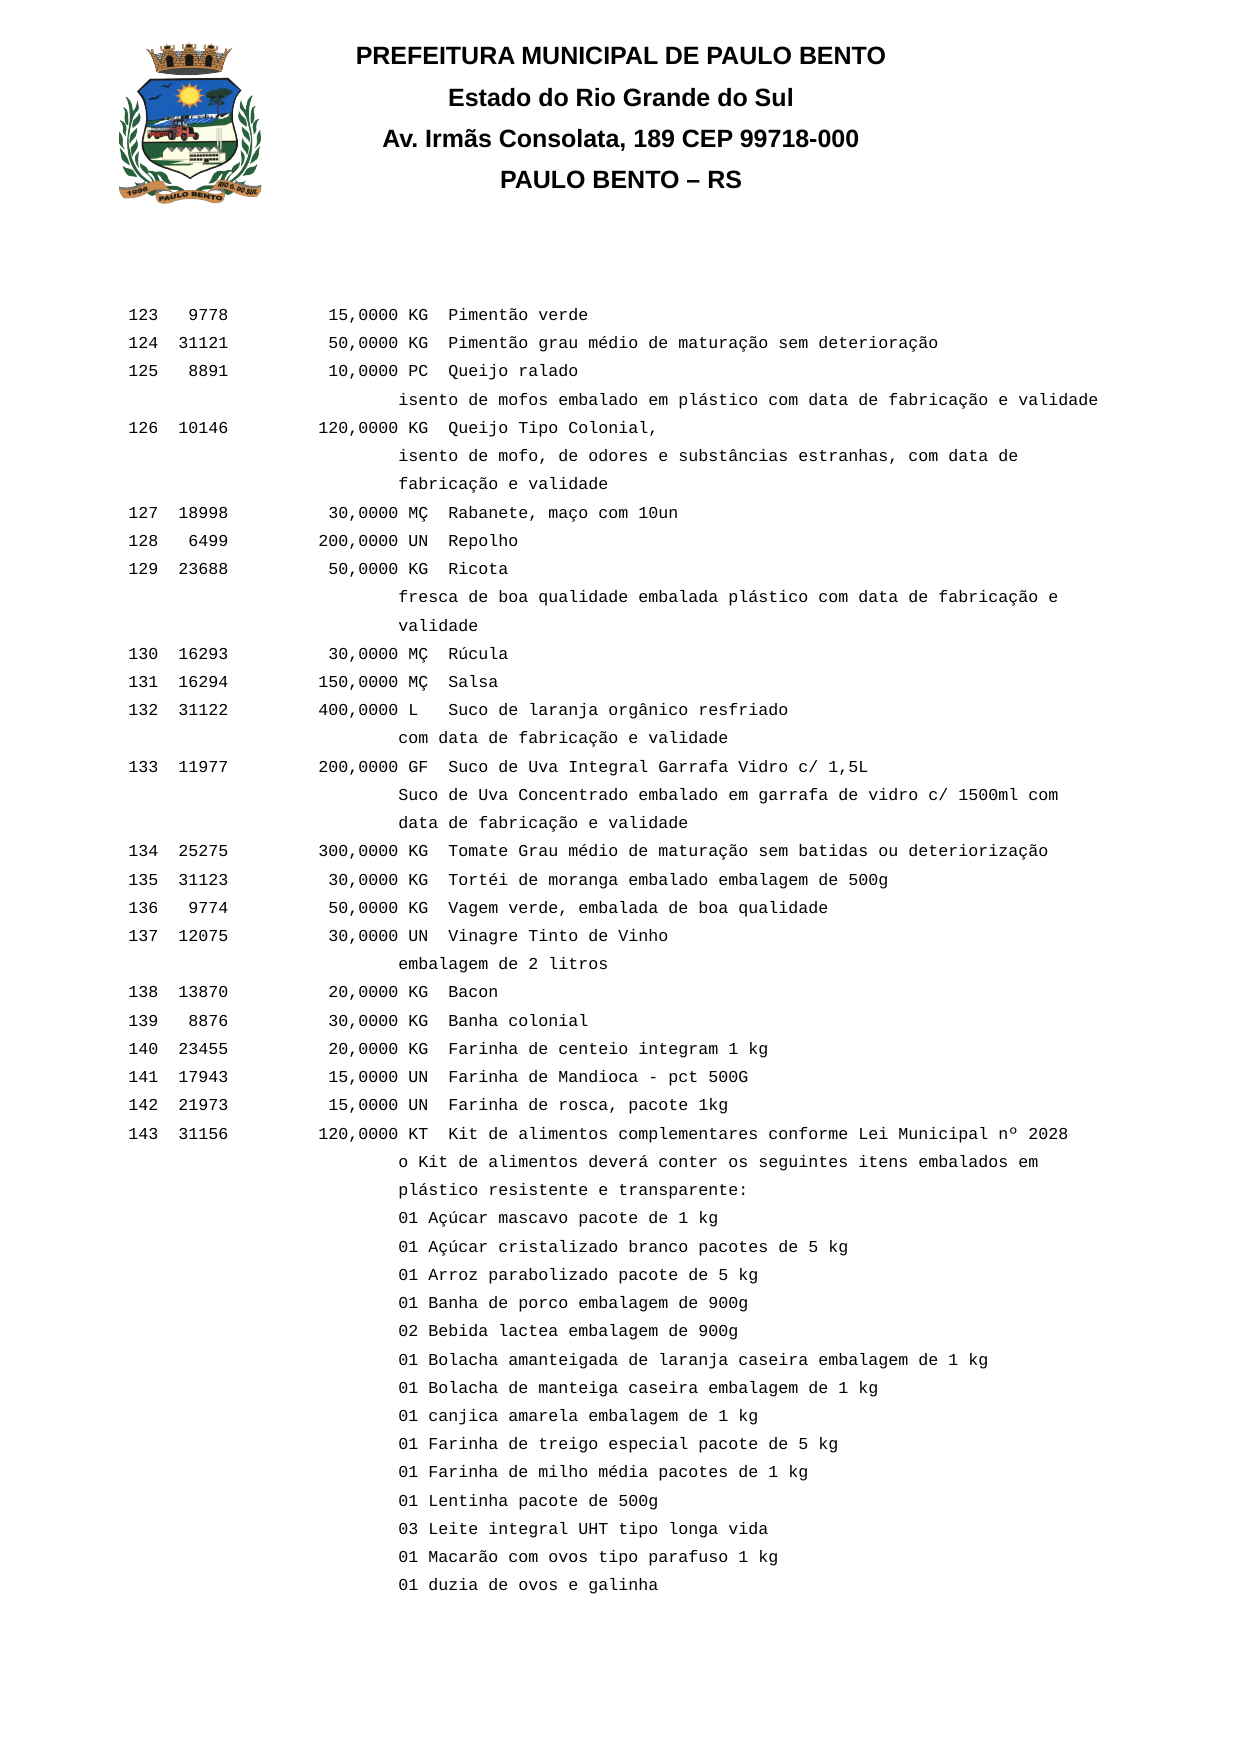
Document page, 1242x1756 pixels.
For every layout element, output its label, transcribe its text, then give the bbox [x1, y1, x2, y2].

picture [118, 42, 262, 204]
text 123 9778 15,0000 KG Pimentão verde 124 31121 50,0000 KG Pimentão grau médio de maturação sem deterioração 125 8891 10,0000 PC Queijo ralado isento de mofos embalado em plástico com data de fabricação e validade 126 10146 120,0000 KG Queijo Tipo Colonial, isento de mofo, de odores e substâncias estranhas, com data de fabricação e validade 127 18998 30,0000 MÇ Rabanete, maço com 10un 128 6499 200,0000 UN Repolho 129 23688 50,0000 KG Ricota fresca de boa qualidade embalada plástico com data de fabricação e validade 130 16293 30,0000 MÇ Rúcula 131 16294 150,0000 MÇ Salsa 132 31122 400,0000 L Suco de laranja orgânico resfriado com data de fabricação e validade 133 11977 200,0000 GF Suco de Uva Integral Garrafa Vidro c/ 1,5L Suco de Uva Concentrado embalado em garrafa de vidro c/ 1500ml com data de fabricação e validade 134 25275 300,0000 KG Tomate Grau médio de maturação sem batidas ou deteriorização 135 31123 30,0000 KG Tortéi de moranga embalado embalagem de 500g 136 9774 50,0000 KG Vagem verde, embalada de boa qualidade 137 12075 30,0000 UN Vinagre Tinto de Vinho embalagem de 2 litros 138 13870 20,0000 KG Bacon 139 8876 30,0000 KG Banha colonial 140 23455 20,0000 KG Farinha de centeio integram 1 kg 141 17943 15,0000 UN Farinha de Mandioca - pct 500G 142 21973 15,0000 UN Farinha de rosca, pacote 1kg 143 31156 120,0000 KT Kit de alimentos complementares conforme Lei Municipal nº 2028 o Kit de alimentos deverá conter os seguintes itens embalados em plástico resistente e transparente: 01 Açúcar mascavo pacote de 1 kg 01 Açúcar cristalizado branco pacotes de 5 kg 01 Arroz parabolizado pacote de 5 kg 01 Banha de porco embalagem de 900g 02 Bebida lactea embalagem de 900g 01 Bolacha amanteigada de laranja caseira embalagem de 1 kg 01 Bolacha de manteiga caseira embalagem de 1 kg 01 canjica amarela embalagem de 1 kg 01 Farinha de treigo especial pacote de 5 kg 01 Farinha de milho média pacotes de 1 kg 01 Lentinha pacote de 500g 03 Leite integral UHT tipo longa vida 01 Macarão com ovos tipo parafuso 1 kg 01 duzia de ovos e galinha [118, 307, 1123, 1596]
